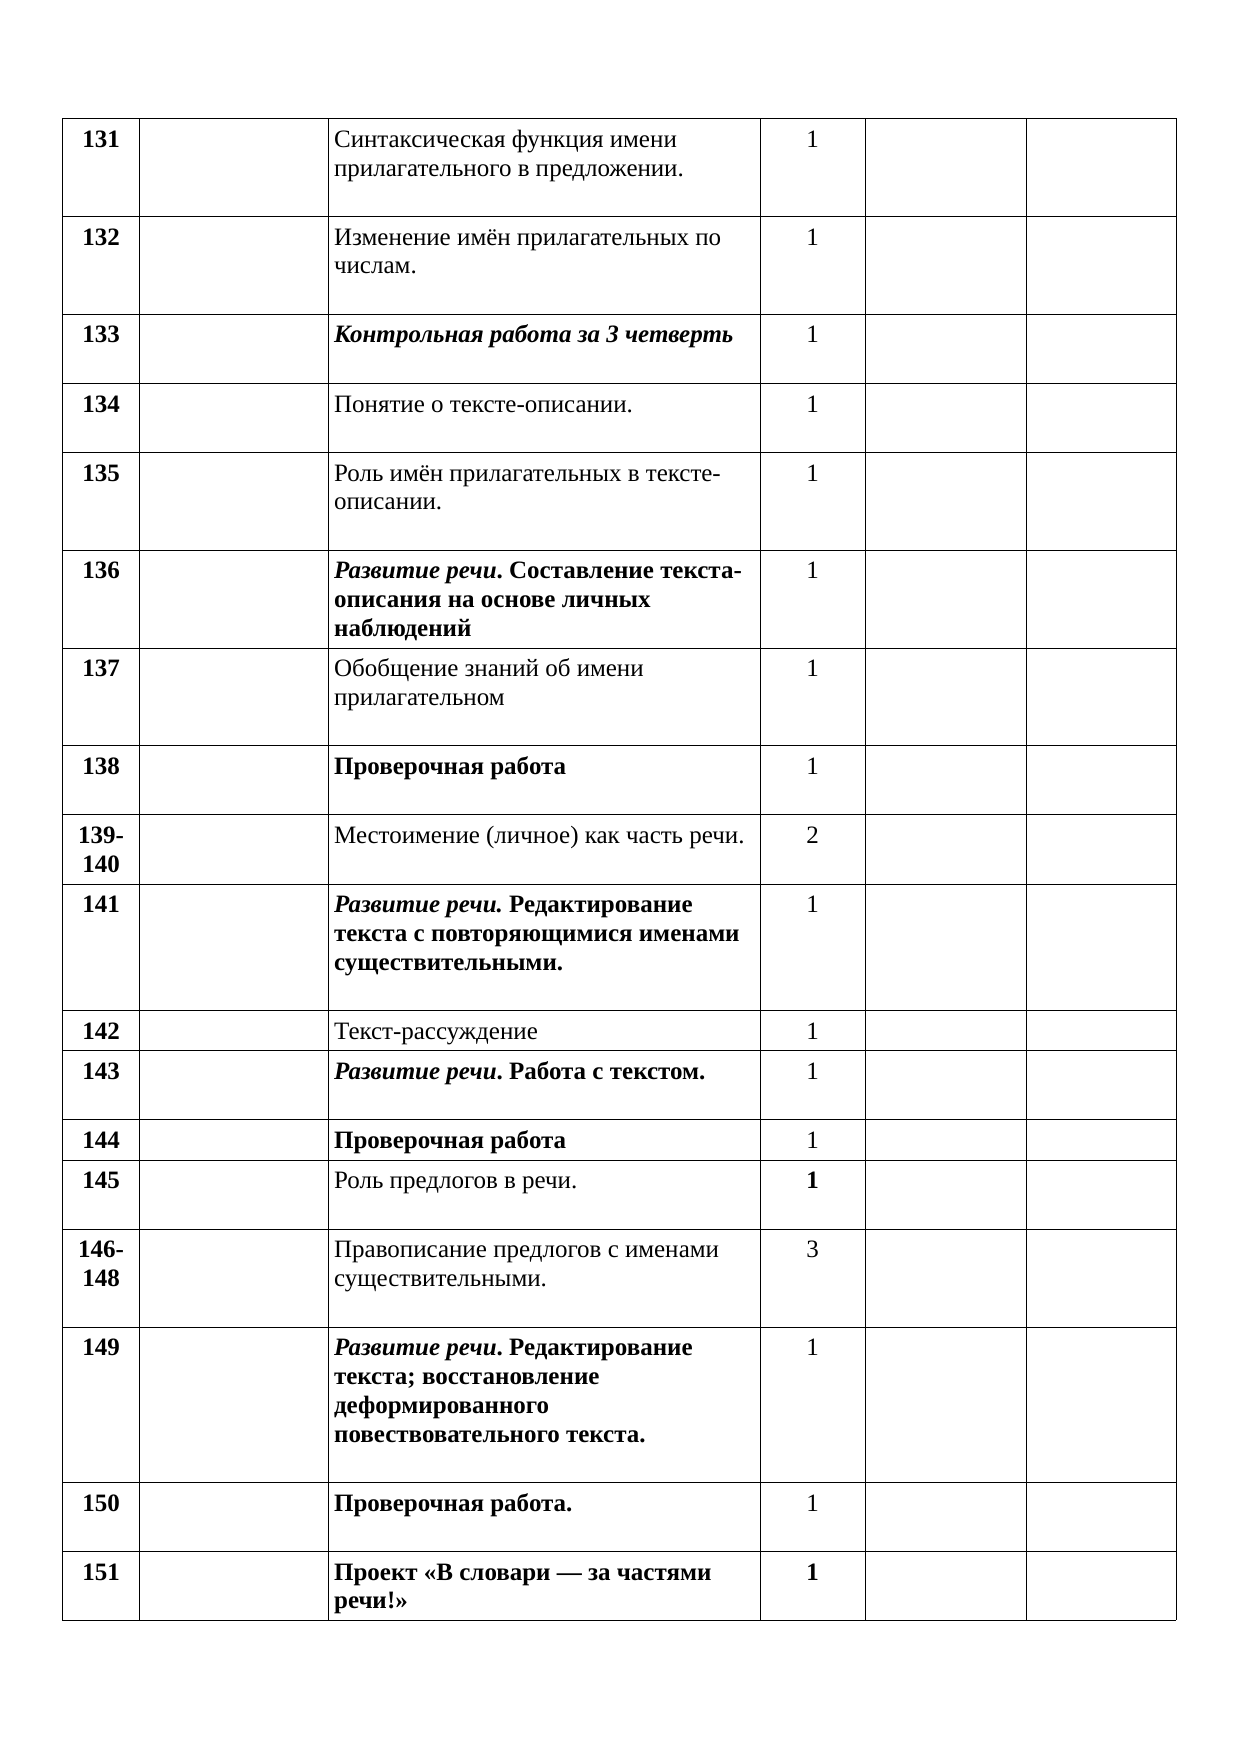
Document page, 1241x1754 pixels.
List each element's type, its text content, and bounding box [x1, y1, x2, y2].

table_cell [140, 1230, 328, 1327]
table_cell Понятие о тексте-описании. [329, 384, 760, 452]
table_cell [866, 315, 1026, 383]
table_cell [1027, 551, 1176, 647]
table_cell [140, 649, 328, 745]
table_cell 1 [761, 1161, 865, 1229]
table_cell [1027, 1483, 1176, 1551]
table_cell 2 [761, 815, 865, 883]
table_cell [866, 384, 1026, 452]
table_cell Местоимение (личное) как часть речи. [329, 815, 760, 883]
table_cell [140, 551, 328, 647]
table_cell [866, 1120, 1026, 1160]
table_cell [1027, 1051, 1176, 1119]
table_cell [140, 1552, 328, 1620]
table_cell Обобщение знаний об имени прилагательном [329, 649, 760, 745]
table_cell [1027, 315, 1176, 383]
table_cell 1 [761, 217, 865, 314]
table_cell [140, 1328, 328, 1482]
table_cell [1027, 1120, 1176, 1160]
table_cell [1027, 1011, 1176, 1050]
table_cell 143 [63, 1051, 139, 1119]
table_cell Проверочная работа [329, 1120, 760, 1160]
table_cell [866, 1011, 1026, 1050]
table_cell [866, 1328, 1026, 1482]
table_cell 135 [63, 453, 139, 550]
table_cell [866, 746, 1026, 814]
table_cell [866, 1552, 1026, 1620]
table_cell 138 [63, 746, 139, 814]
table_cell [1027, 453, 1176, 550]
table_cell 1 [761, 1011, 865, 1050]
table_cell [140, 746, 328, 814]
table_cell [1027, 1328, 1176, 1482]
table_cell [866, 1230, 1026, 1327]
table_cell 146-148 [63, 1230, 139, 1327]
table_cell Проверочная работа [329, 746, 760, 814]
table_cell 1 [761, 315, 865, 383]
table_cell [1027, 815, 1176, 883]
table_cell [866, 551, 1026, 647]
table_cell 144 [63, 1120, 139, 1160]
table_cell 1 [761, 1552, 865, 1620]
table_cell 1 [761, 551, 865, 647]
table_cell [1027, 384, 1176, 452]
table_cell [140, 217, 328, 314]
table_cell Контрольная работа за 3 четверть [329, 315, 760, 383]
table_cell [1027, 1552, 1176, 1620]
table_cell [866, 1161, 1026, 1229]
table_cell [140, 315, 328, 383]
table_cell 150 [63, 1483, 139, 1551]
table_cell 136 [63, 551, 139, 647]
table_cell [866, 1483, 1026, 1551]
table_cell 1 [761, 453, 865, 550]
table_cell 1 [761, 384, 865, 452]
table_cell 1 [761, 1328, 865, 1482]
table_cell [866, 885, 1026, 1010]
table_cell Синтаксическая функция имени прилагательного в предложении. [329, 119, 760, 216]
table_cell [866, 217, 1026, 314]
table_cell 1 [761, 1120, 865, 1160]
table_cell [140, 1011, 328, 1050]
table_cell 1 [761, 1051, 865, 1119]
table_cell 137 [63, 649, 139, 745]
table_cell [140, 384, 328, 452]
table_cell Развитие речи. Составление текста-описания на основе личных наблюдений [329, 551, 760, 647]
table_cell [1027, 119, 1176, 216]
table_cell 139-140 [63, 815, 139, 883]
table_cell Роль предлогов в речи. [329, 1161, 760, 1229]
table_cell Развитие речи. Работа с текстом. [329, 1051, 760, 1119]
table_cell [1027, 1161, 1176, 1229]
table_cell 142 [63, 1011, 139, 1050]
table_cell 132 [63, 217, 139, 314]
table_cell [1027, 885, 1176, 1010]
table_cell [866, 1051, 1026, 1119]
table_cell Роль имён прилагательных в тексте-описании. [329, 453, 760, 550]
table_cell 1 [761, 649, 865, 745]
table_cell 134 [63, 384, 139, 452]
table_cell [140, 815, 328, 883]
table_cell [140, 1120, 328, 1160]
table_cell Развитие речи. Редактирование текста; восстановление деформированного повествовательного текста. [329, 1328, 760, 1482]
table_cell 1 [761, 885, 865, 1010]
table_cell 131 [63, 119, 139, 216]
table_cell 133 [63, 315, 139, 383]
table_cell [866, 815, 1026, 883]
table_cell [1027, 649, 1176, 745]
table_cell [1027, 1230, 1176, 1327]
table_cell 1 [761, 746, 865, 814]
table_cell Правописание предлогов с именами существительными. [329, 1230, 760, 1327]
table_cell 1 [761, 119, 865, 216]
table_cell 149 [63, 1328, 139, 1482]
table_cell [140, 1051, 328, 1119]
table_cell 3 [761, 1230, 865, 1327]
table_cell [140, 119, 328, 216]
table_cell [866, 649, 1026, 745]
table_cell [1027, 217, 1176, 314]
table_cell [140, 453, 328, 550]
table_cell Изменение имён прилагательных по числам. [329, 217, 760, 314]
table_cell 145 [63, 1161, 139, 1229]
table_cell [1027, 746, 1176, 814]
table_cell 141 [63, 885, 139, 1010]
table_cell [140, 885, 328, 1010]
table_cell 1 [761, 1483, 865, 1551]
table_cell [140, 1161, 328, 1229]
table_cell Проверочная работа. [329, 1483, 760, 1551]
table_cell Текст-рассуждение [329, 1011, 760, 1050]
table_cell [140, 1483, 328, 1551]
table_cell [866, 453, 1026, 550]
table_cell [866, 119, 1026, 216]
table_cell Проект «В словари — за частями речи!» [329, 1552, 760, 1620]
table_cell Развитие речи. Редактирование текста с повторяющимися именами существительными. [329, 885, 760, 1010]
table_cell 151 [63, 1552, 139, 1620]
